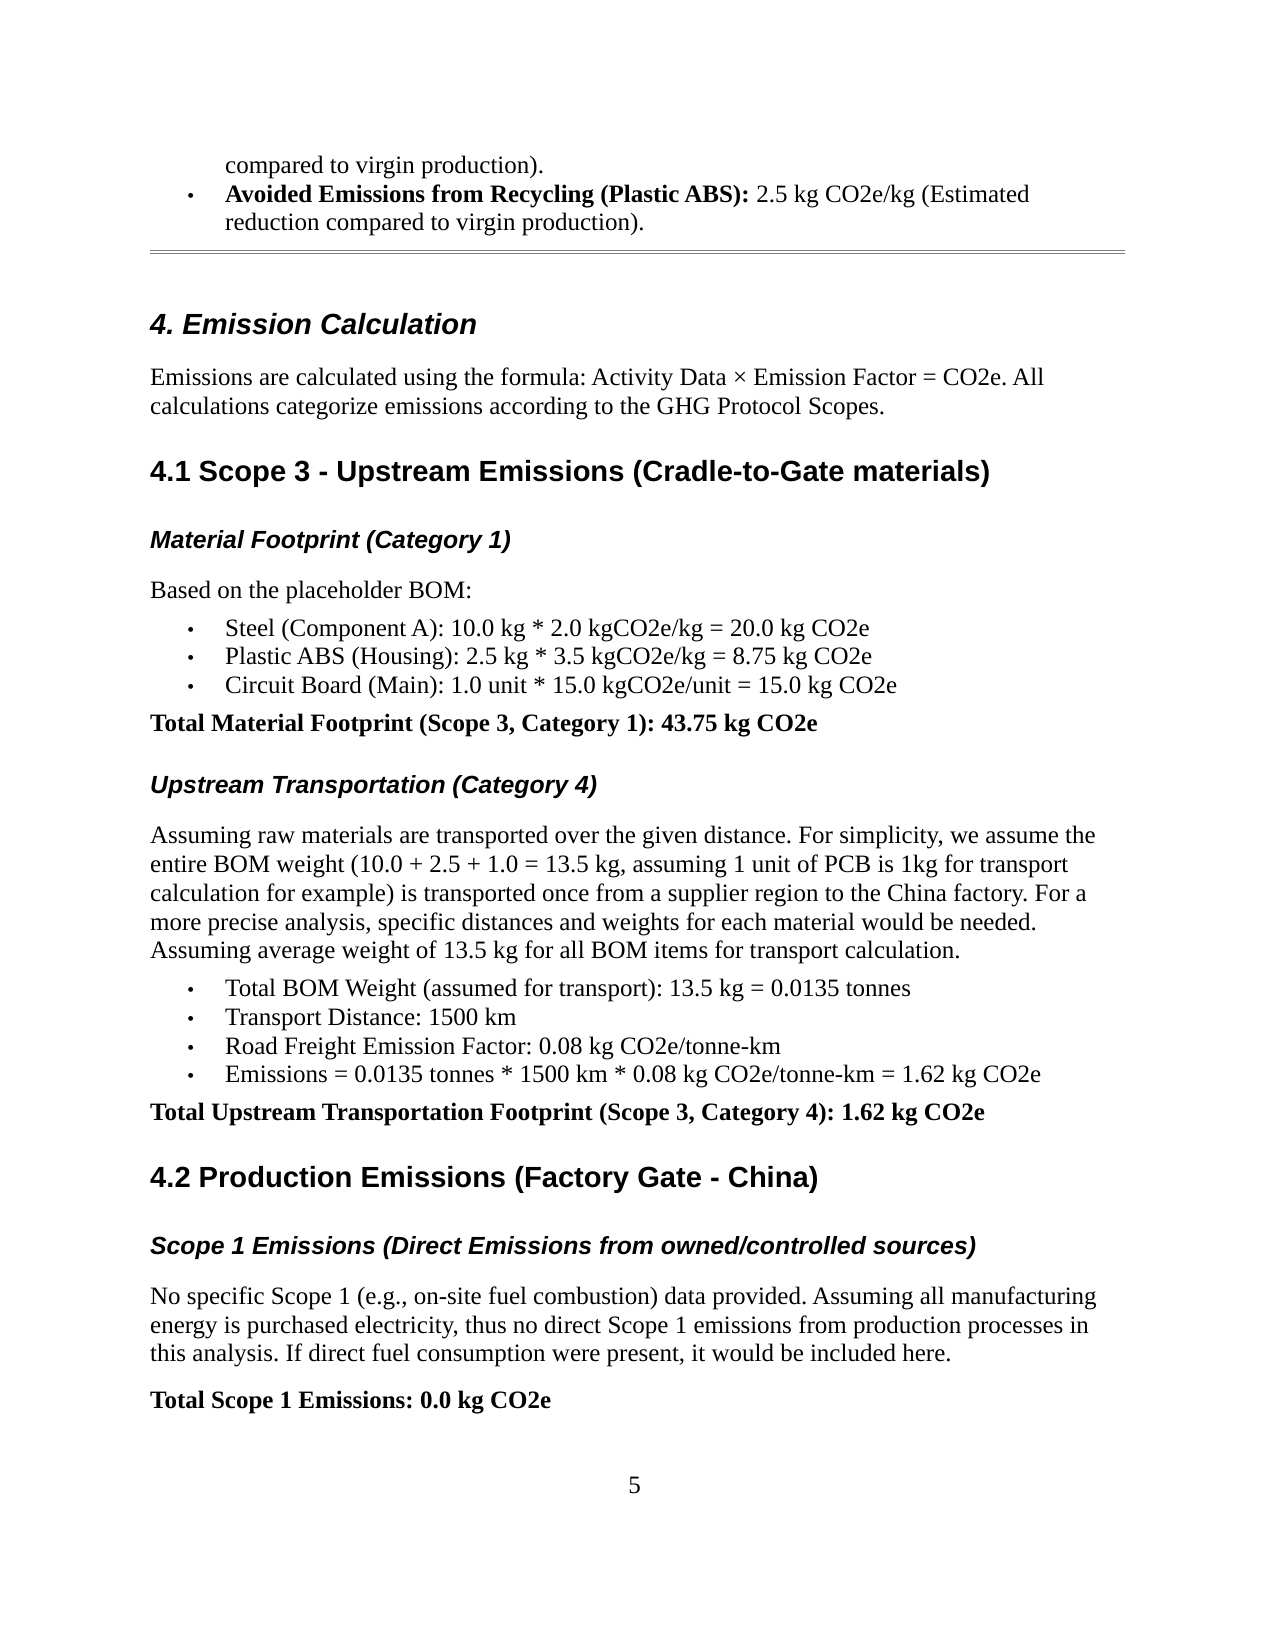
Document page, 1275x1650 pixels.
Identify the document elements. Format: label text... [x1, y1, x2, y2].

subtitle Material Footprint (Category 1) [150, 525, 1125, 553]
text No specific Scope 1 (e.g., on-site fuel combustion) data provided. Assuming all manufacturing energy is purchased electricity, thus no direct Scope 1 emissions from production processes in this analysis. If direct fuel consumption were present, it would be included here. [150, 1281, 1125, 1367]
list Plastic ABS (Housing): 2.5 kg * 3.5 kgCO2e/kg = 8.75 kg CO2e [187, 641, 1125, 670]
list Circuit Board (Main): 1.0 unit * 15.0 kgCO2e/unit = 15.0 kg CO2e [187, 670, 1125, 699]
list Total BOM Weight (assumed for transport): 13.5 kg = 0.0135 tonnes [187, 973, 1125, 1002]
text Emissions are calculated using the formula: Activity Data × Emission Factor = CO2e. All calculations categorize emissions according to the GHG Protocol Scopes. [150, 362, 1125, 420]
list Road Freight Emission Factor: 0.08 kg CO2e/tonne-km [187, 1031, 1125, 1059]
list Steel (Component A): 10.0 kg * 2.0 kgCO2e/kg = 20.0 kg CO2e [187, 613, 1125, 641]
list compared to virgin production). [187, 150, 1125, 179]
subtitle 4.2 Production Emissions (Factory Gate - China) [150, 1160, 1125, 1193]
list Transport Distance: 1500 km [187, 1002, 1125, 1031]
list Avoided Emissions from Recycling (Plastic ABS): 2.5 kg CO2e/kg (Estimated reduction compared to virgin production). [187, 179, 1125, 236]
subtitle 4.1 Scope 3 - Upstream Emissions (Cradle-to-Gate materials) [150, 454, 1125, 487]
text Total Material Footprint (Scope 3, Category 1): 43.75 kg CO2e [150, 708, 1125, 737]
subtitle 4. Emission Calculation [150, 307, 1125, 341]
text Based on the placeholder BOM: [150, 575, 1125, 604]
list Emissions = 0.0135 tonnes * 1500 km * 0.08 kg CO2e/tonne-km = 1.62 kg CO2e [187, 1059, 1125, 1088]
text Assuming raw materials are transported over the given distance. For simplicity, we assume the entire BOM weight (10.0 + 2.5 + 1.0 = 13.5 kg, assuming 1 unit of PCB is 1kg for transport calculation for example) is transported once from a supplier region to the China factory. For a more precise analysis, specific distances and weights for each material would be needed. Assuming average weight of 13.5 kg for all BOM items for transport calculation. [150, 821, 1125, 964]
text Total Scope 1 Emissions: 0.0 kg CO2e [150, 1385, 1125, 1414]
subtitle Scope 1 Emissions (Direct Emissions from owned/controlled sources) [150, 1231, 1125, 1259]
subtitle Upstream Transportation (Category 4) [150, 771, 1125, 799]
text Total Upstream Transportation Footprint (Scope 3, Category 4): 1.62 kg CO2e [150, 1097, 1125, 1126]
